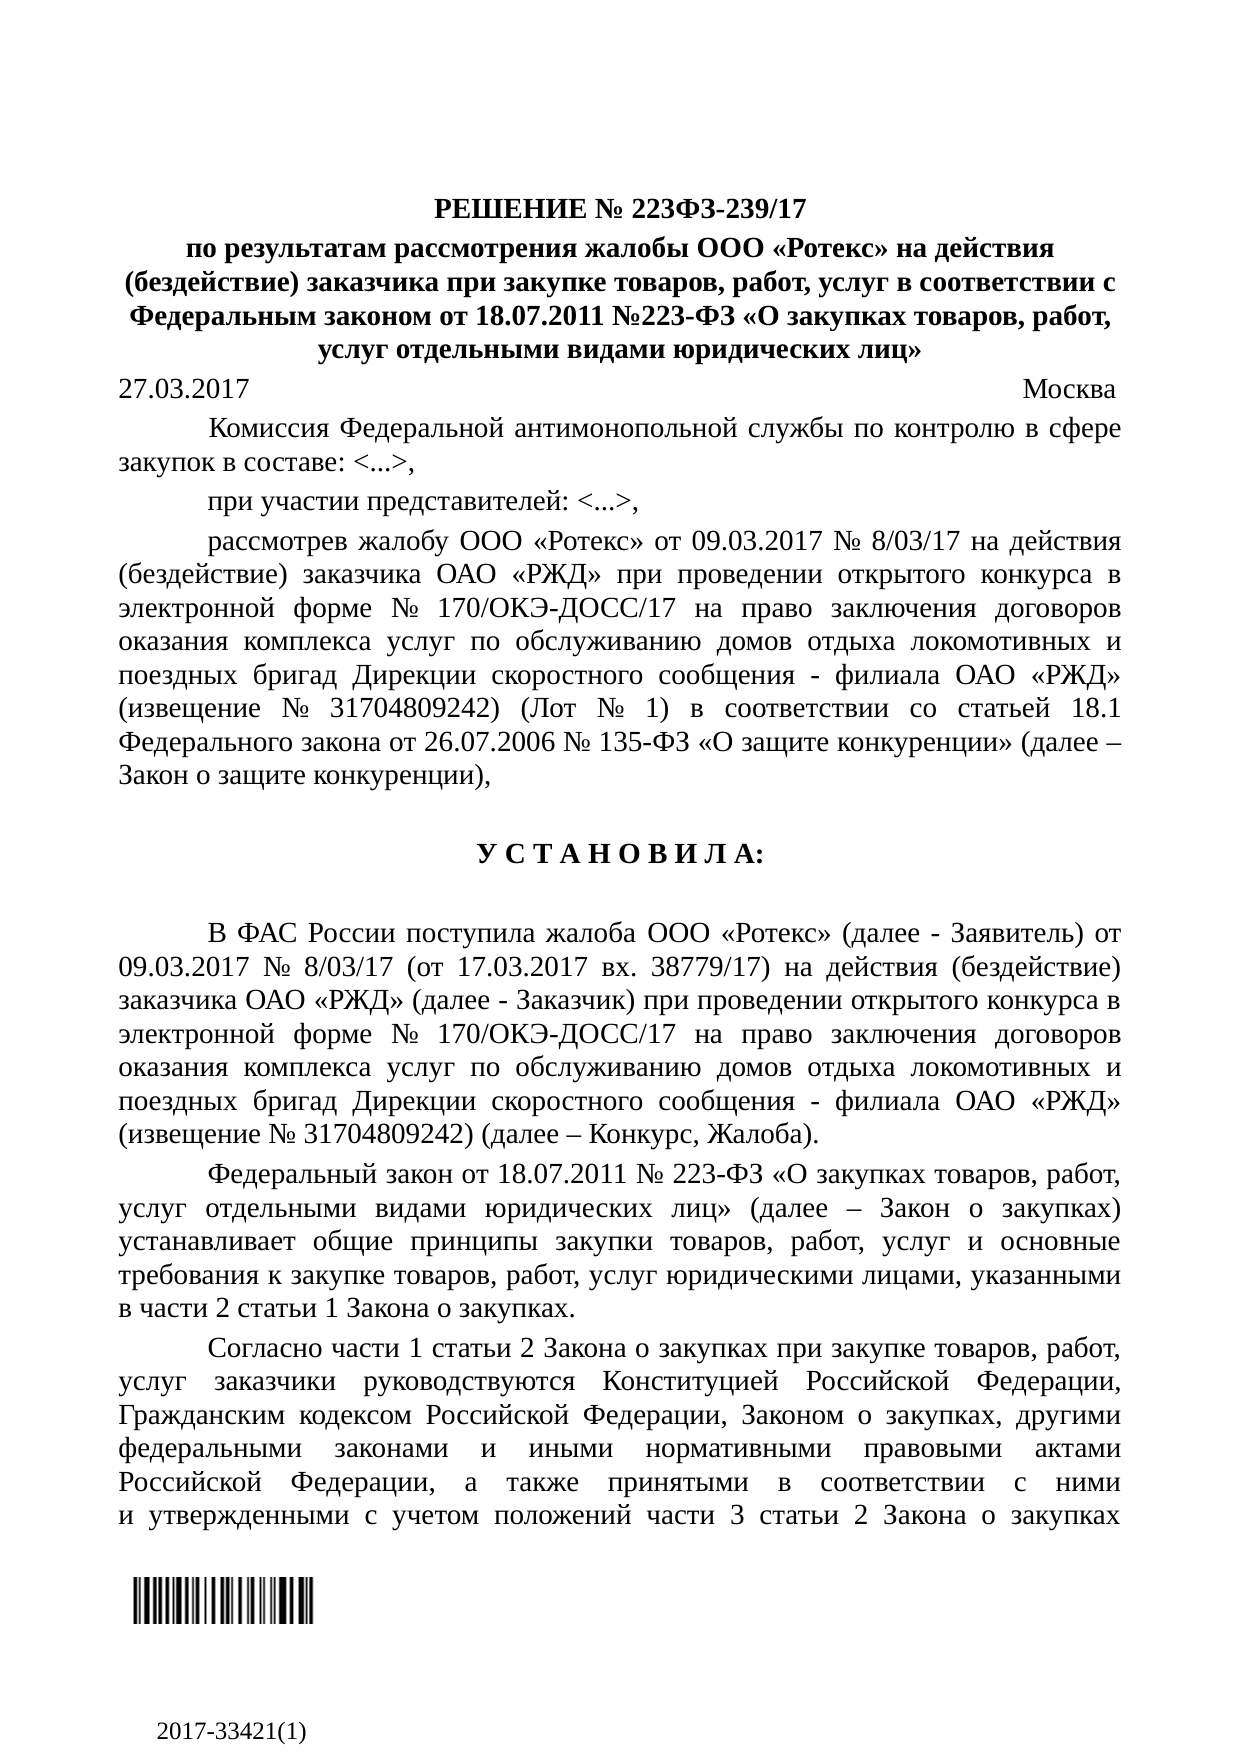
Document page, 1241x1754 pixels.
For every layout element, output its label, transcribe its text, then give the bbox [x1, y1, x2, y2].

text 27.03.2017 Москва [118, 371, 1122, 404]
text Согласно части 1 статьи 2 Закона о закупках при закупке товаров, работ, услуг заказчики руководствуются Конституцией Российской Федерации, Гражданским кодексом Российской Федерации, Законом о закупках, другими федеральными законами и иными нормативными правовыми актами Российской Федерации, а также принятыми в соответствии с ними и утвержденными с учетом положений части 3 статьи 2 Закона о закупках [118, 1330, 1122, 1531]
text Федеральный закон от 18.07.2011 № 223-ФЗ «О закупках товаров, работ, услуг отдельными видами юридических лиц» (далее – Закон о закупках) устанавливает общие принципы закупки товаров, работ, услуг и основные требования к закупке товаров, работ, услуг юридическими лицами, указанными в части 2 статьи 1 Закона о закупках. [118, 1156, 1122, 1324]
text У С Т А Н О В И Л А: [118, 836, 1122, 870]
text по результатам рассмотрения жалобы ООО «Ротекс» на действия (бездействие) заказчика при закупке товаров, работ, услуг в соответствии с Федеральным законом от 18.07.2011 №223-ФЗ «О закупках товаров, работ, услуг отдельными видами юридических лиц» [118, 231, 1122, 365]
picture [118, 1577, 331, 1624]
text при участии представителей: <...>, [118, 483, 1122, 517]
text РЕШЕНИЕ № 223ФЗ-239/17 [118, 191, 1122, 225]
text Комиссия Федеральной антимонопольной службы по контролю в сфере закупок в составе: <...>, [118, 410, 1122, 477]
text рассмотрев жалобу ООО «Ротекс» от 09.03.2017 № 8/03/17 на действия (бездействие) заказчика ОАО «РЖД» при проведении открытого конкурса в электронной форме № 170/ОКЭ-ДОСС/17 на право заключения договоров оказания комплекса услуг по обслуживанию домов отдыха локомотивных и поездных бригад Дирекции скоростного сообщения - филиала ОАО «РЖД» (извещение № 31704809242) (Лот № 1) в соответствии со статьей 18.1 Федерального закона от 26.07.2006 № 135-ФЗ «О защите конкуренции» (далее – Закон о защите конкуренции), [118, 523, 1122, 791]
text В ФАС России поступила жалоба ООО «Ротекс» (далее - Заявитель) от 09.03.2017 № 8/03/17 (от 17.03.2017 вх. 38779/17) на действия (бездействие) заказчика ОАО «РЖД» (далее - Заказчик) при проведении открытого конкурса в электронной форме № 170/ОКЭ-ДОСС/17 на право заключения договоров оказания комплекса услуг по обслуживанию домов отдыха локомотивных и поездных бригад Дирекции скоростного сообщения - филиала ОАО «РЖД» (извещение № 31704809242) (далее – Конкурс, Жалоба). [118, 915, 1122, 1150]
